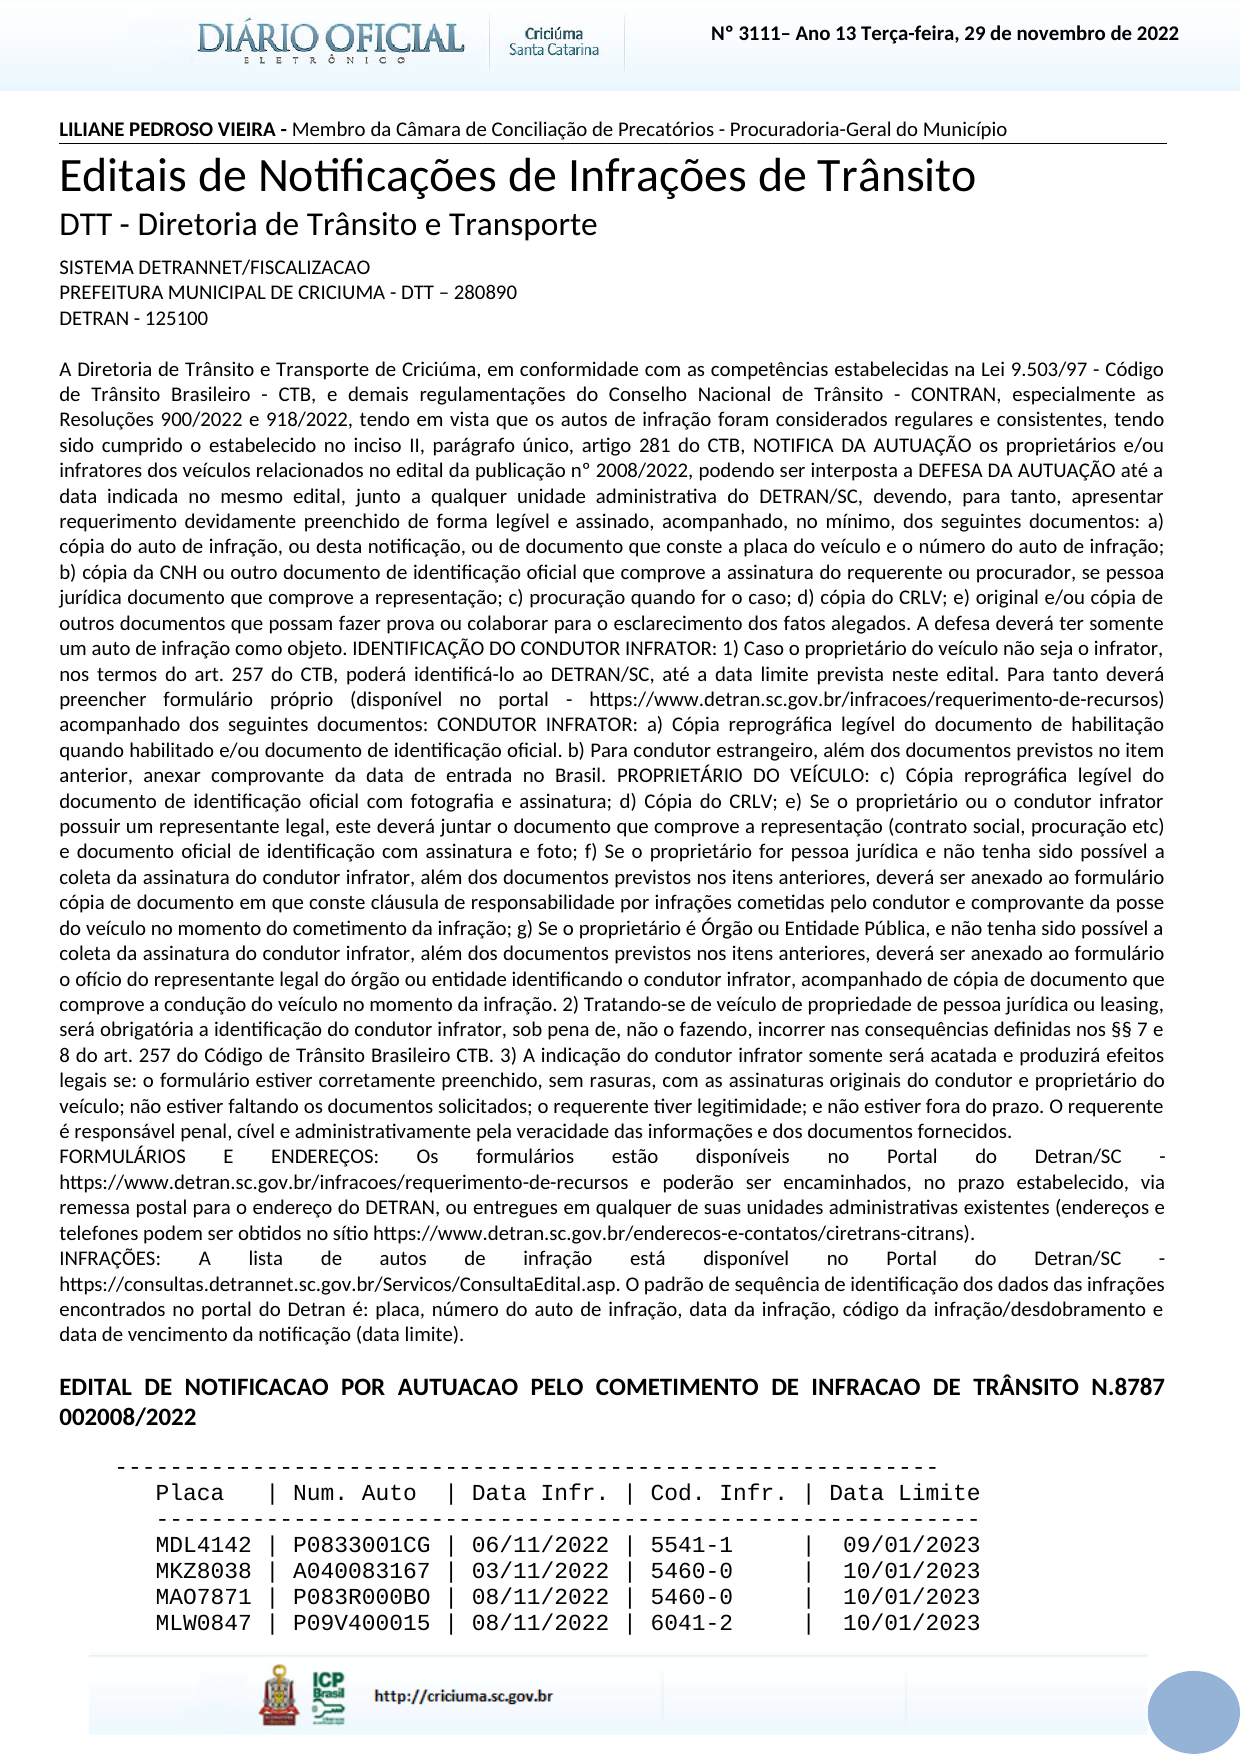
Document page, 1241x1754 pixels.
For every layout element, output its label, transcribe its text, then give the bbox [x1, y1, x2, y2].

text DETRAN - 125100 [59, 305, 1167, 330]
text LILIANE PEDROSO VIEIRA - Membro da Câmara de Conciliação de Precatórios - Procuradoria-Geral do Município [59, 116, 1167, 143]
text Placa | Num. Auto | Data Infr. | Cod. Infr. | Data Limite [59, 1481, 1167, 1507]
text A Diretoria de Trânsito e Transporte de Criciúma, em conformidade com as competências estabelecidas na Lei 9.503/97 - Código de Trânsito Brasileiro - CTB, e demais regulamentações do Conselho Nacional de Trânsito - CONTRAN, especialmente as Resoluções 900/2022 e 918/2022, tendo em vista que os autos de infração foram considerados regulares e consistentes, tendo sido cumprido o estabelecido no inciso II, parágrafo único, artigo 281 do CTB, NOTIFICA DA AUTUAÇÃO os proprietários e/ou infratores dos veículos relacionados no edital da publicação nº 2008/2022, podendo ser interposta a DEFESA DA AUTUAÇÃO até a data indicada no mesmo edital, junto a qualquer unidade administrativa do DETRAN/SC, devendo, para tanto, apresentar requerimento devidamente preenchido de forma legível e assinado, acompanhado, no mínimo, dos seguintes documentos: a) cópia do auto de infração, ou desta notificação, ou de documento que conste a placa do veículo e o número do auto de infração; b) cópia da CNH ou outro documento de identificação oficial que comprove a assinatura do requerente ou procurador, se pessoa jurídica documento que comprove a representação; c) procuração quando for o caso; d) cópia do CRLV; e) original e/ou cópia de outros documentos que possam fazer prova ou colaborar para o esclarecimento dos fatos alegados. A defesa deverá ter somente um auto de infração como objeto. IDENTIFICAÇÃO DO CONDUTOR INFRATOR: 1) Caso o proprietário do veículo não seja o infrator, nos termos do art. 257 do CTB, poderá identificá-lo ao DETRAN/SC, até a data limite prevista neste edital. Para tanto deverá preencher formulário próprio (disponível no portal - https://www.detran.sc.gov.br/infracoes/requerimento-de-recursos) acompanhado dos seguintes documentos: CONDUTOR INFRATOR: a) Cópia reprográfica legível do documento de habilitação quando habilitado e/ou documento de identificação oficial. b) Para condutor estrangeiro, além dos documentos previstos no item anterior, anexar comprovante da data de entrada no Brasil. PROPRIETÁRIO DO VEÍCULO: c) Cópia reprográfica legível do documento de identificação oficial com fotografia e assinatura; d) Cópia do CRLV; e) Se o proprietário ou o condutor infrator possuir um representante legal, este deverá juntar o documento que comprove a representação (contrato social, procuração etc) e documento oficial de identificação com assinatura e foto; f) Se o proprietário for pessoa jurídica e não tenha sido possível a coleta da assinatura do condutor infrator, além dos documentos previstos nos itens anteriores, deverá ser anexado ao formulário cópia de documento em que conste cláusula de responsabilidade por infrações cometidas pelo condutor e comprovante da posse do veículo no momento do cometimento da infração; g) Se o proprietário é Órgão ou Entidade Pública, e não tenha sido possível a coleta da assinatura do condutor infrator, além dos documentos previstos nos itens anteriores, deverá ser anexado ao formulário o ofício do representante legal do órgão ou entidade identificando o condutor infrator, acompanhado de cópia de documento que comprove a condução do veículo no momento da infração. 2) Tratando-se de veículo de propriedade de pessoa jurídica ou leasing, será obrigatória a identificação do condutor infrator, sob pena de, não o fazendo, incorrer nas consequências definidas nos §§ 7 e 8 do art. 257 do Código de Trânsito Brasileiro CTB. 3) A indicação do condutor infrator somente será acatada e produzirá efeitos legais se: o formulário estiver corretamente preenchido, sem rasuras, com as assinaturas originais do condutor e proprietário do veículo; não estiver faltando os documentos solicitados; o requerente tiver legitimidade; e não estiver fora do prazo. O requerente é responsável penal, cível e administrativamente pela veracidade das informações e dos documentos fornecidos. [59, 356, 1167, 1144]
text ------------------------------------------------------------ [59, 1455, 1167, 1481]
text MLW0847 | P09V400015 | 08/11/2022 | 6041-2 | 10/01/2023 [59, 1611, 1167, 1637]
text FORMULÁRIOS E ENDEREÇOS: Os formulários estão disponíveis no Portal do Detran/SC - https://www.detran.sc.gov.br/infracoes/requerimento-de-recursos e poderão ser encaminhados, no prazo estabelecido, via remessa postal para o endereço do DETRAN, ou entregues em qualquer de suas unidades administrativas existentes (endereços e telefones podem ser obtidos no sítio https://www.detran.sc.gov.br/enderecos-e-contatos/ciretrans-citrans). [59, 1144, 1167, 1245]
text SISTEMA DETRANNET/FISCALIZACAO [59, 254, 1167, 279]
text ------------------------------------------------------------ [59, 1507, 1167, 1533]
text Editais de Notificações de Infrações de Trânsito [59, 144, 1167, 203]
text DTT - Diretoria de Trânsito e Transporte [59, 203, 1167, 244]
text INFRAÇÕES: A lista de autos de infração está disponível no Portal do Detran/SC - https://consultas.detrannet.sc.gov.br/Servicos/ConsultaEdital.asp. O padrão de sequência de identificação dos dados das infrações encontrados no portal do Detran é: placa, número do auto de infração, data da infração, código da infração/desdobramento e data de vencimento da notificação (data limite). [59, 1245, 1167, 1347]
text EDITAL DE NOTIFICACAO POR AUTUACAO PELO COMETIMENTO DE INFRACAO DE TRÂNSITO N.8787 002008/2022 [59, 1347, 1167, 1432]
text MAO7871 | P083R000BO | 08/11/2022 | 5460-0 | 10/01/2023 [59, 1585, 1167, 1611]
text MKZ8038 | A040083167 | 03/11/2022 | 5460-0 | 10/01/2023 [59, 1559, 1167, 1585]
text PREFEITURA MUNICIPAL DE CRICIUMA - DTT – 280890 [59, 279, 1167, 305]
text MDL4142 | P0833001CG | 06/11/2022 | 5541-1 | 09/01/2023 [59, 1533, 1167, 1559]
